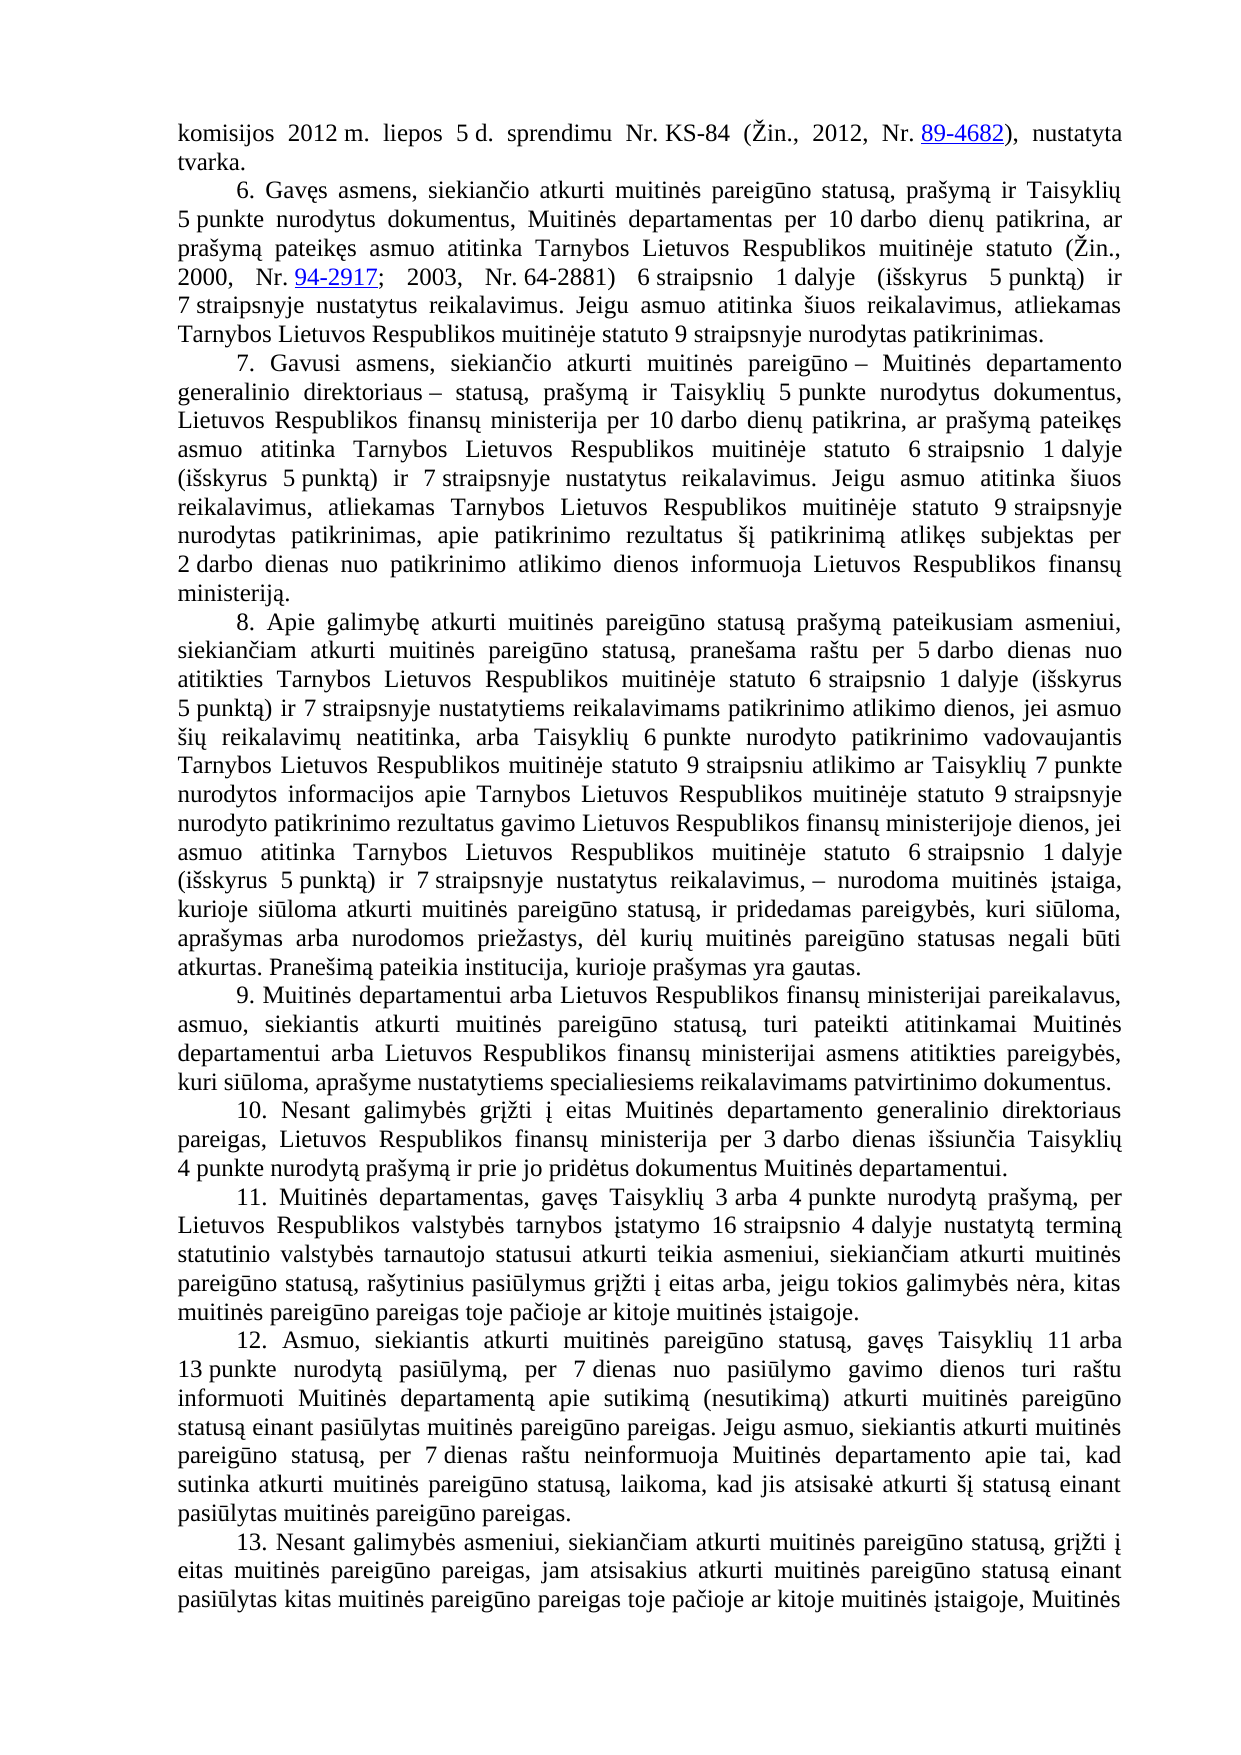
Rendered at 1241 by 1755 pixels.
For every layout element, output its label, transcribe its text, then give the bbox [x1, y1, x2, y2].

text 11. Muitinės departamentas, gavęs Taisyklių 3 arba 4 punkte nurodytą prašymą, per Lietuvos Respublikos valstybės tarnybos įstatymo 16 straipsnio 4 dalyje nustatytą terminą statutinio valstybės tarnautojo statusui atkurti teikia asmeniui, siekiančiam atkurti muitinės pareigūno statusą, rašytinius pasiūlymus grįžti į eitas arba, jeigu tokios galimybės nėra, kitas muitinės pareigūno pareigas toje pačioje ar kitoje muitinės įstaigoje. [177, 1182, 1122, 1326]
text 9. Muitinės departamentui arba Lietuvos Respublikos finansų ministerijai pareikalavus, asmuo, siekiantis atkurti muitinės pareigūno statusą, turi pateikti atitinkamai Muitinės departamentui arba Lietuvos Respublikos finansų ministerijai asmens atitikties pareigybės, kuri siūloma, aprašyme nustatytiems specialiesiems reikalavimams patvirtinimo dokumentus. [177, 981, 1122, 1096]
text 6. Gavęs asmens, siekiančio atkurti muitinės pareigūno statusą, prašymą ir Taisyklių 5 punkte nurodytus dokumentus, Muitinės departamentas per 10 darbo dienų patikrina, ar prašymą pateikęs asmuo atitinka Tarnybos Lietuvos Respublikos muitinėje statuto (Žin., 2000, Nr. 94-2917; 2003, Nr. 64-2881) 6 straipsnio 1 dalyje (išskyrus 5 punktą) ir 7 straipsnyje nustatytus reikalavimus. Jeigu asmuo atitinka šiuos reikalavimus, atliekamas Tarnybos Lietuvos Respublikos muitinėje statuto 9 straipsnyje nurodytas patikrinimas. [177, 176, 1122, 348]
text 7. Gavusi asmens, siekiančio atkurti muitinės pareigūno – Muitinės departamento generalinio direktoriaus – statusą, prašymą ir Taisyklių 5 punkte nurodytus dokumentus, Lietuvos Respublikos finansų ministerija per 10 darbo dienų patikrina, ar prašymą pateikęs asmuo atitinka Tarnybos Lietuvos Respublikos muitinėje statuto 6 straipsnio 1 dalyje (išskyrus 5 punktą) ir 7 straipsnyje nustatytus reikalavimus. Jeigu asmuo atitinka šiuos reikalavimus, atliekamas Tarnybos Lietuvos Respublikos muitinėje statuto 9 straipsnyje nurodytas patikrinimas, apie patikrinimo rezultatus šį patikrinimą atlikęs subjektas per 2 darbo dienas nuo patikrinimo atlikimo dienos informuoja Lietuvos Respublikos finansų ministeriją. [177, 348, 1122, 607]
text 13. Nesant galimybės asmeniui, siekiančiam atkurti muitinės pareigūno statusą, grįžti į eitas muitinės pareigūno pareigas, jam atsisakius atkurti muitinės pareigūno statusą einant pasiūlytas kitas muitinės pareigūno pareigas toje pačioje ar kitoje muitinės įstaigoje, Muitinės [177, 1527, 1122, 1613]
text komisijos 2012 m. liepos 5 d. sprendimu Nr. KS-84 (Žin., 2012, Nr. 89-4682), nustatyta tvarka. [177, 118, 1122, 176]
text 12. Asmuo, siekiantis atkurti muitinės pareigūno statusą, gavęs Taisyklių 11 arba 13 punkte nurodytą pasiūlymą, per 7 dienas nuo pasiūlymo gavimo dienos turi raštu informuoti Muitinės departamentą apie sutikimą (nesutikimą) atkurti muitinės pareigūno statusą einant pasiūlytas muitinės pareigūno pareigas. Jeigu asmuo, siekiantis atkurti muitinės pareigūno statusą, per 7 dienas raštu neinformuoja Muitinės departamento apie tai, kad sutinka atkurti muitinės pareigūno statusą, laikoma, kad jis atsisakė atkurti šį statusą einant pasiūlytas muitinės pareigūno pareigas. [177, 1326, 1122, 1527]
text 8. Apie galimybę atkurti muitinės pareigūno statusą prašymą pateikusiam asmeniui, siekiančiam atkurti muitinės pareigūno statusą, pranešama raštu per 5 darbo dienas nuo atitikties Tarnybos Lietuvos Respublikos muitinėje statuto 6 straipsnio 1 dalyje (išskyrus 5 punktą) ir 7 straipsnyje nustatytiems reikalavimams patikrinimo atlikimo dienos, jei asmuo šių reikalavimų neatitinka, arba Taisyklių 6 punkte nurodyto patikrinimo vadovaujantis Tarnybos Lietuvos Respublikos muitinėje statuto 9 straipsniu atlikimo ar Taisyklių 7 punkte nurodytos informacijos apie Tarnybos Lietuvos Respublikos muitinėje statuto 9 straipsnyje nurodyto patikrinimo rezultatus gavimo Lietuvos Respublikos finansų ministerijoje dienos, jei asmuo atitinka Tarnybos Lietuvos Respublikos muitinėje statuto 6 straipsnio 1 dalyje (išskyrus 5 punktą) ir 7 straipsnyje nustatytus reikalavimus, – nurodoma muitinės įstaiga, kurioje siūloma atkurti muitinės pareigūno statusą, ir pridedamas pareigybės, kuri siūloma, aprašymas arba nurodomos priežastys, dėl kurių muitinės pareigūno statusas negali būti atkurtas. Pranešimą pateikia institucija, kurioje prašymas yra gautas. [177, 607, 1122, 981]
text 10. Nesant galimybės grįžti į eitas Muitinės departamento generalinio direktoriaus pareigas, Lietuvos Respublikos finansų ministerija per 3 darbo dienas išsiunčia Taisyklių 4 punkte nurodytą prašymą ir prie jo pridėtus dokumentus Muitinės departamentui. [177, 1096, 1122, 1182]
